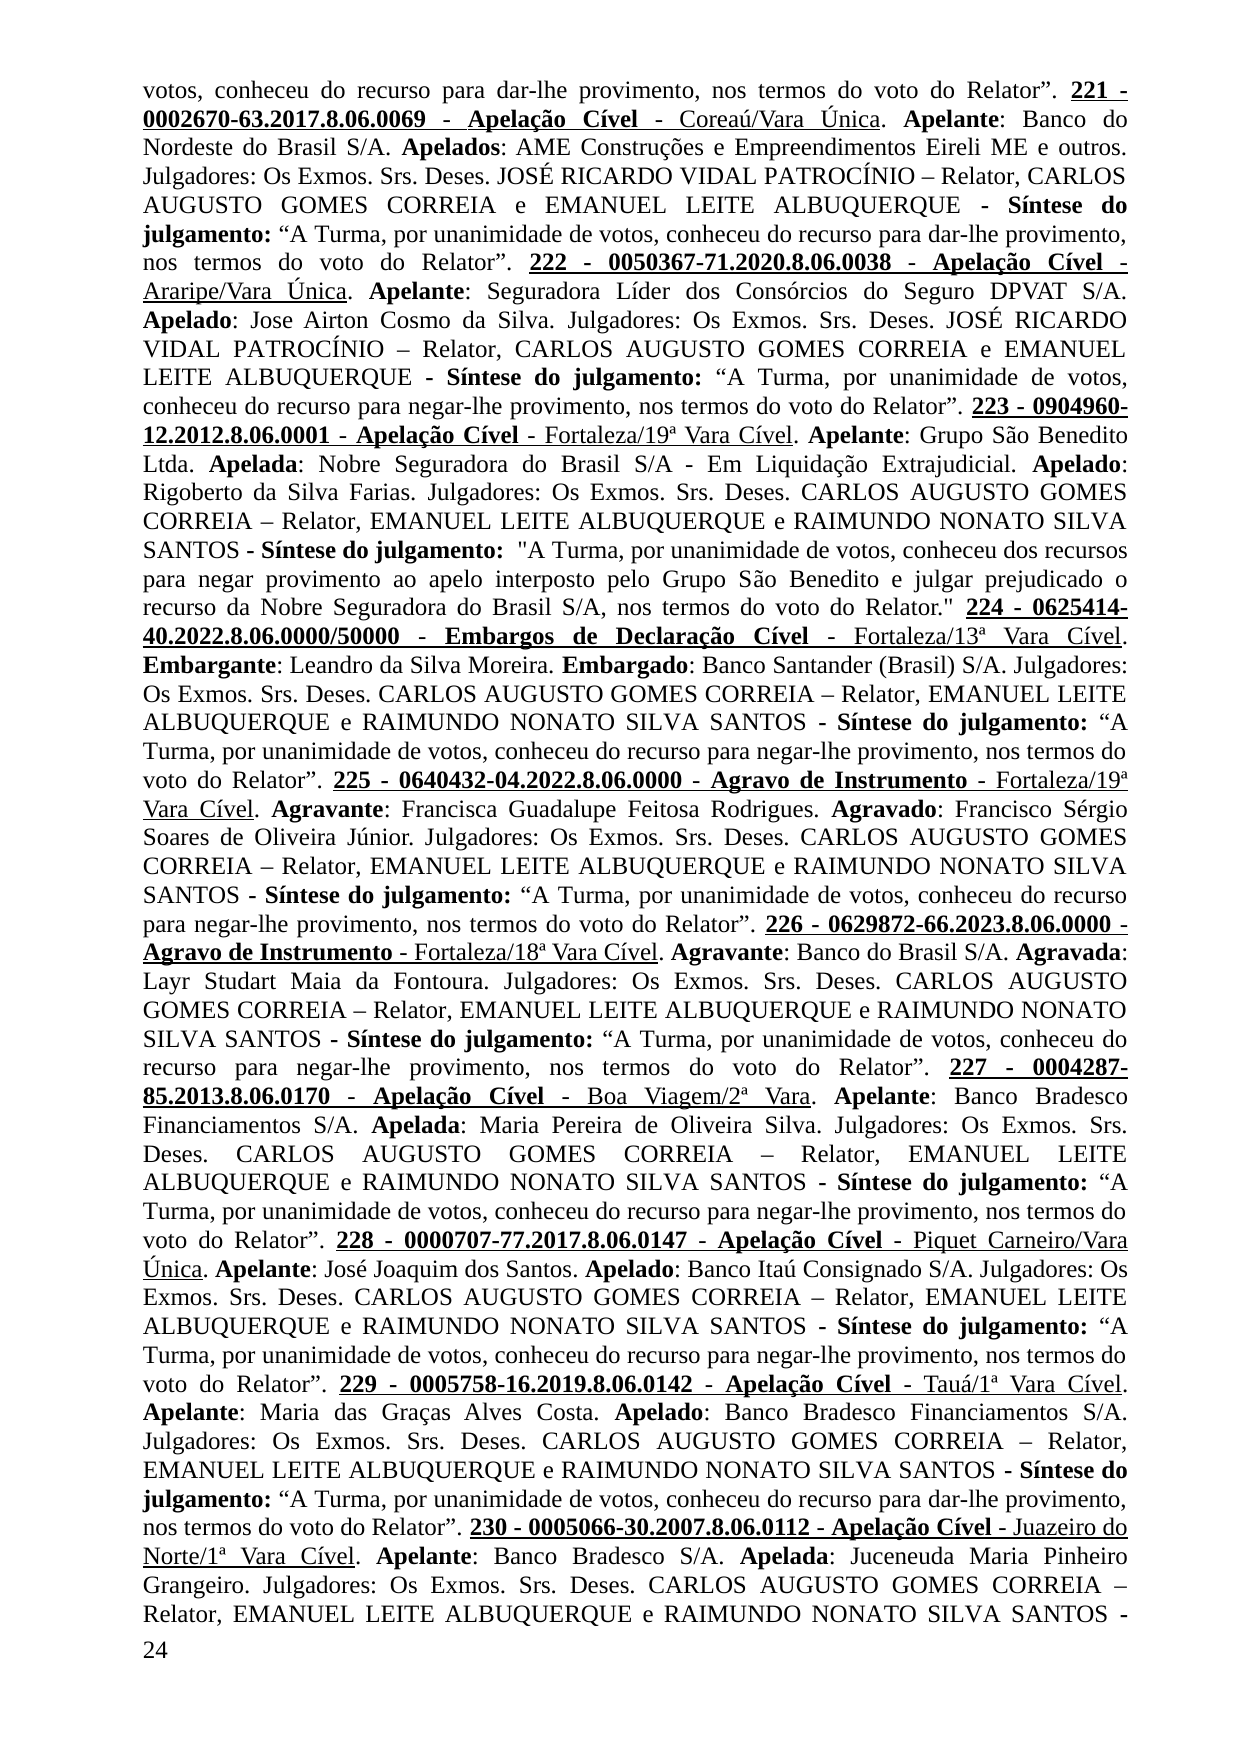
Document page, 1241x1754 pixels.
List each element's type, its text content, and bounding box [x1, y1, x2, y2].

text votos, conheceu do recurso para dar-lhe provimento, nos termos do voto do Relator”. 221 - 0002670-63.2017.8.06.0069 - Apelação Cível - Coreaú/Vara Única. Apelante: Banco do Nordeste do Brasil S/A. Apelados: AME Construções e Empreendimentos Eireli ME e outros. Julgadores: Os Exmos. Srs. Deses. JOSÉ RICARDO VIDAL PATROCÍNIO – Relator, CARLOS AUGUSTO GOMES CORREIA e EMANUEL LEITE ALBUQUERQUE - Síntese do julgamento: “A Turma, por unanimidade de votos, conheceu do recurso para dar-lhe provimento, nos termos do voto do Relator”. 222 - 0050367-71.2020.8.06.0038 - Apelação Cível - Araripe/Vara Única. Apelante: Seguradora Líder dos Consórcios do Seguro DPVAT S/A. Apelado: Jose Airton Cosmo da Silva. Julgadores: Os Exmos. Srs. Deses. JOSÉ RICARDO VIDAL PATROCÍNIO – Relator, CARLOS AUGUSTO GOMES CORREIA e EMANUEL LEITE ALBUQUERQUE - Síntese do julgamento: “A Turma, por unanimidade de votos, conheceu do recurso para negar-lhe provimento, nos termos do voto do Relator”. 223 - 0904960-12.2012.8.06.0001 - Apelação Cível - Fortaleza/19ª Vara Cível. Apelante: Grupo São Benedito Ltda. Apelada: Nobre Seguradora do Brasil S/A - Em Liquidação Extrajudicial. Apelado: Rigoberto da Silva Farias. Julgadores: Os Exmos. Srs. Deses. CARLOS AUGUSTO GOMES CORREIA – Relator, EMANUEL LEITE ALBUQUERQUE e RAIMUNDO NONATO SILVA SANTOS - Síntese do julgamento: "A Turma, por unanimidade de votos, conheceu dos recursos para negar provimento ao apelo interposto pelo Grupo São Benedito e julgar prejudicado o recurso da Nobre Seguradora do Brasil S/A, nos termos do voto do Relator." 224 - 0625414-40.2022.8.06.0000/50000 - Embargos de Declaração Cível - Fortaleza/13ª Vara Cível. Embargante: Leandro da Silva Moreira. Embargado: Banco Santander (Brasil) S/A. Julgadores: Os Exmos. Srs. Deses. CARLOS AUGUSTO GOMES CORREIA – Relator, EMANUEL LEITE ALBUQUERQUE e RAIMUNDO NONATO SILVA SANTOS - Síntese do julgamento: “A Turma, por unanimidade de votos, conheceu do recurso para negar-lhe provimento, nos termos do voto do Relator”. 225 - 0640432-04.2022.8.06.0000 - Agravo de Instrumento - Fortaleza/19ª Vara Cível. Agravante: Francisca Guadalupe Feitosa Rodrigues. Agravado: Francisco Sérgio Soares de Oliveira Júnior. Julgadores: Os Exmos. Srs. Deses. CARLOS AUGUSTO GOMES CORREIA – Relator, EMANUEL LEITE ALBUQUERQUE e RAIMUNDO NONATO SILVA SANTOS - Síntese do julgamento: “A Turma, por unanimidade de votos, conheceu do recurso para negar-lhe provimento, nos termos do voto do Relator”. 226 - 0629872-66.2023.8.06.0000 - Agravo de Instrumento - Fortaleza/18ª Vara Cível. Agravante: Banco do Brasil S/A. Agravada: Layr Studart Maia da Fontoura. Julgadores: Os Exmos. Srs. Deses. CARLOS AUGUSTO GOMES CORREIA – Relator, EMANUEL LEITE ALBUQUERQUE e RAIMUNDO NONATO SILVA SANTOS - Síntese do julgamento: “A Turma, por unanimidade de votos, conheceu do recurso para negar-lhe provimento, nos termos do voto do Relator”. 227 - 0004287-85.2013.8.06.0170 - Apelação Cível - Boa Viagem/2ª Vara. Apelante: Banco Bradesco Financiamentos S/A. Apelada: Maria Pereira de Oliveira Silva. Julgadores: Os Exmos. Srs. Deses. CARLOS AUGUSTO GOMES CORREIA – Relator, EMANUEL LEITE ALBUQUERQUE e RAIMUNDO NONATO SILVA SANTOS - Síntese do julgamento: “A Turma, por unanimidade de votos, conheceu do recurso para negar-lhe provimento, nos termos do voto do Relator”. 228 - 0000707-77.2017.8.06.0147 - Apelação Cível - Piquet Carneiro/Vara Única. Apelante: José Joaquim dos Santos. Apelado: Banco Itaú Consignado S/A. Julgadores: Os Exmos. Srs. Deses. CARLOS AUGUSTO GOMES CORREIA – Relator, EMANUEL LEITE ALBUQUERQUE e RAIMUNDO NONATO SILVA SANTOS - Síntese do julgamento: “A Turma, por unanimidade de votos, conheceu do recurso para negar-lhe provimento, nos termos do voto do Relator”. 229 - 0005758-16.2019.8.06.0142 - Apelação Cível - Tauá/1ª Vara Cível. Apelante: Maria das Graças Alves Costa. Apelado: Banco Bradesco Financiamentos S/A. Julgadores: Os Exmos. Srs. Deses. CARLOS AUGUSTO GOMES CORREIA – Relator, EMANUEL LEITE ALBUQUERQUE e RAIMUNDO NONATO SILVA SANTOS - Síntese do julgamento: “A Turma, por unanimidade de votos, conheceu do recurso para dar-lhe provimento, nos termos do voto do Relator”. 230 - 0005066-30.2007.8.06.0112 - Apelação Cível - Juazeiro do Norte/1ª Vara Cível. Apelante: Banco Bradesco S/A. Apelada: Juceneuda Maria Pinheiro Grangeiro. Julgadores: Os Exmos. Srs. Deses. CARLOS AUGUSTO GOMES CORREIA – Relator, EMANUEL LEITE ALBUQUERQUE e RAIMUNDO NONATO SILVA SANTOS [143, 75, 1128, 1627]
